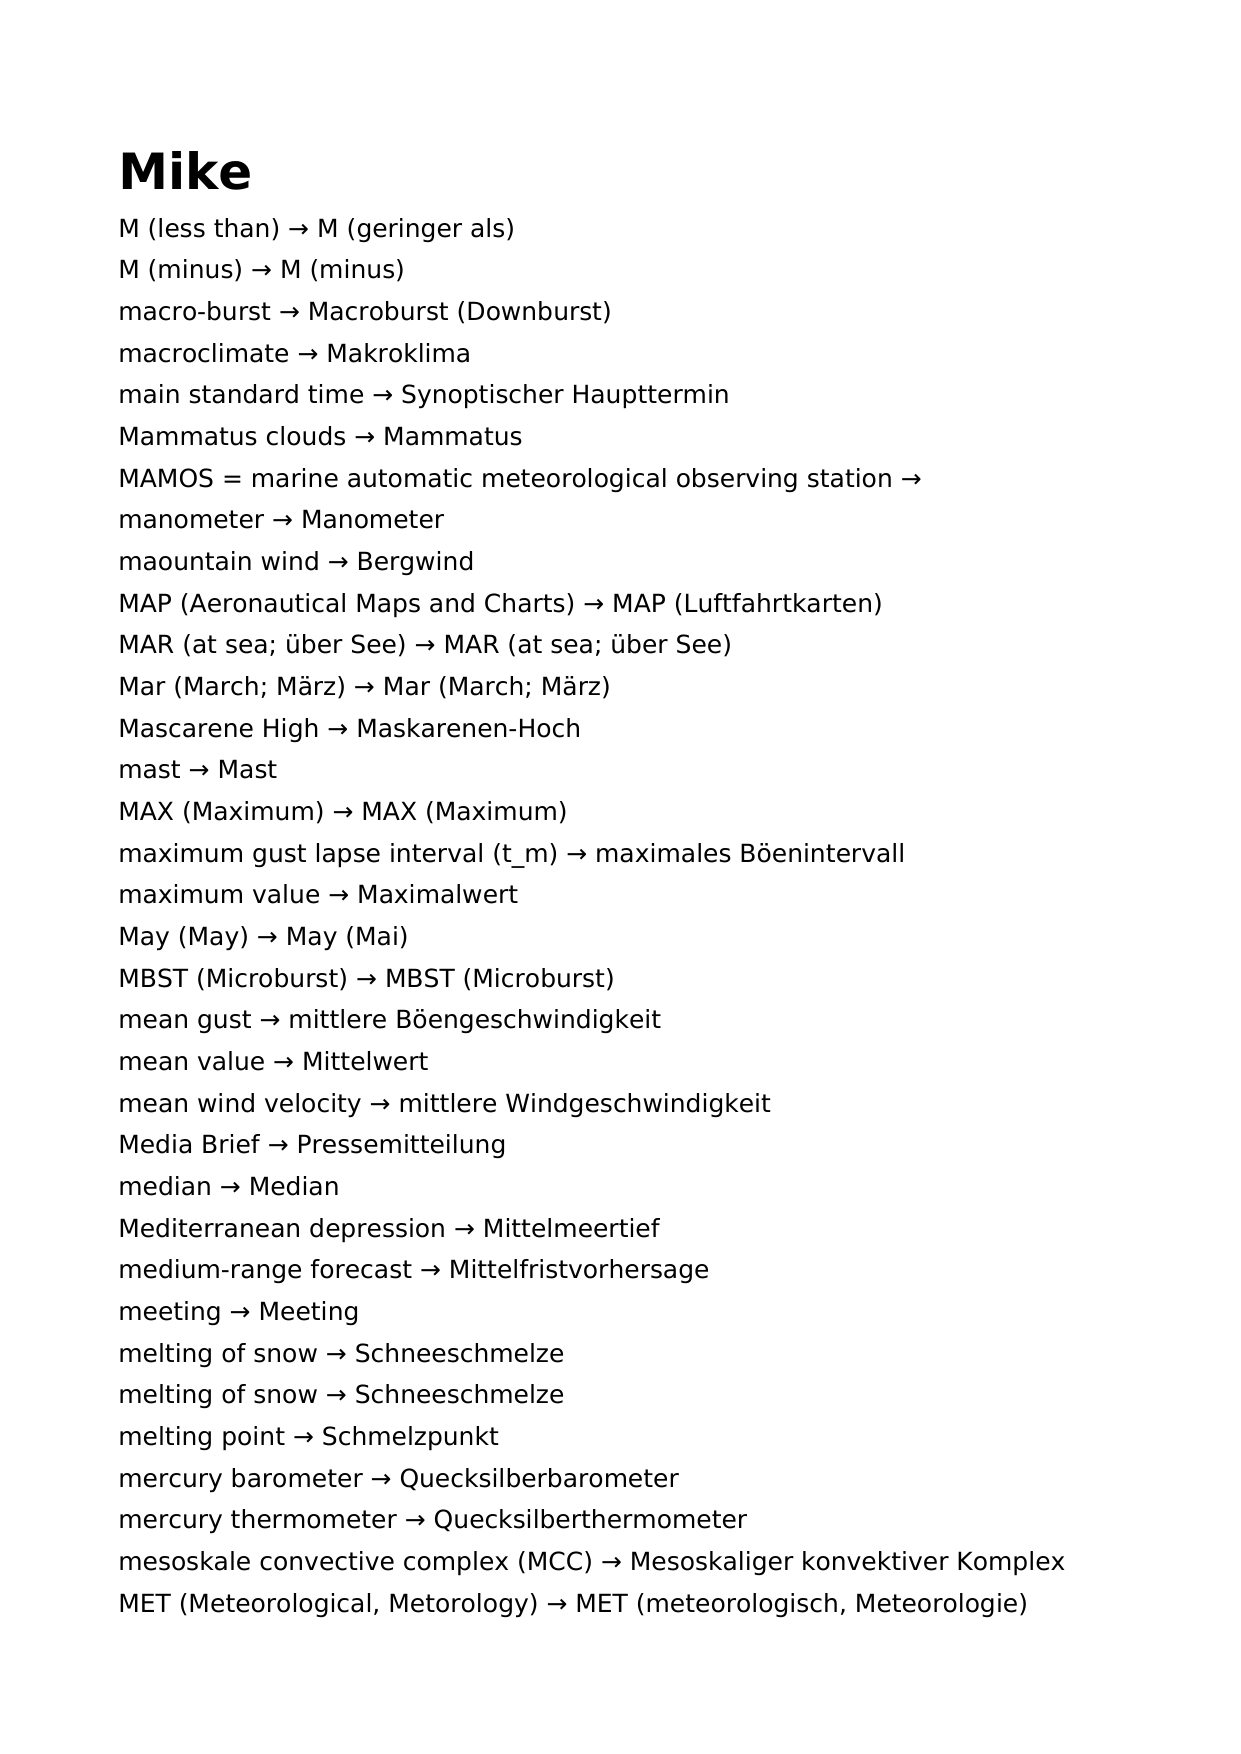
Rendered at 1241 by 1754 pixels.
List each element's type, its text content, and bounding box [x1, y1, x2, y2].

text mercury barometer → Quecksilberbarometer [118, 1464, 1122, 1493]
text mast → Mast [118, 756, 1122, 785]
text MAP (Aeronautical Maps and Charts) → MAP (Luftfahrtkarten) [118, 589, 1122, 618]
text MAR (at sea; über See) → MAR (at sea; über See) [118, 631, 1122, 660]
text maximum value → Maximalwert [118, 881, 1122, 910]
subtitle Mike [118, 143, 1122, 201]
text Mar (March; März) → Mar (March; März) [118, 672, 1122, 701]
text M (minus) → M (minus) [118, 256, 1122, 285]
text Mediterranean depression → Mittelmeertief [118, 1214, 1122, 1243]
text M (less than) → M (geringer als) [118, 214, 1122, 243]
text mercury thermometer → Quecksilberthermometer [118, 1506, 1122, 1535]
text melting of snow → Schneeschmelze [118, 1339, 1122, 1368]
text May (May) → May (Mai) [118, 922, 1122, 951]
text median → Median [118, 1172, 1122, 1201]
text macroclimate → Makroklima [118, 339, 1122, 368]
text Mascarene High → Maskarenen-Hoch [118, 714, 1122, 743]
text MAMOS = marine automatic meteorological observing station → [118, 464, 1122, 493]
text meeting → Meeting [118, 1297, 1122, 1326]
text maximum gust lapse interval (t_m) → maximales Böenintervall [118, 839, 1122, 868]
text main standard time → Synoptischer Haupttermin [118, 381, 1122, 410]
text MBST (Microburst) → MBST (Microburst) [118, 964, 1122, 993]
text Media Brief → Pressemitteilung [118, 1131, 1122, 1160]
text melting of snow → Schneeschmelze [118, 1381, 1122, 1410]
text macro-burst → Macroburst (Downburst) [118, 297, 1122, 326]
text mean wind velocity → mittlere Windgeschwindigkeit [118, 1089, 1122, 1118]
text medium-range forecast → Mittelfristvorhersage [118, 1256, 1122, 1285]
text melting point → Schmelzpunkt [118, 1422, 1122, 1451]
text mean gust → mittlere Böengeschwindigkeit [118, 1006, 1122, 1035]
text Mammatus clouds → Mammatus [118, 422, 1122, 451]
text MET (Meteorological, Metorology) → MET (meteorologisch, Meteorologie) [118, 1589, 1122, 1618]
text maountain wind → Bergwind [118, 547, 1122, 576]
text MAX (Maximum) → MAX (Maximum) [118, 797, 1122, 826]
text manometer → Manometer [118, 506, 1122, 535]
text mesoskale convective complex (MCC) → Mesoskaliger konvektiver Komplex [118, 1547, 1122, 1576]
text mean value → Mittelwert [118, 1047, 1122, 1076]
